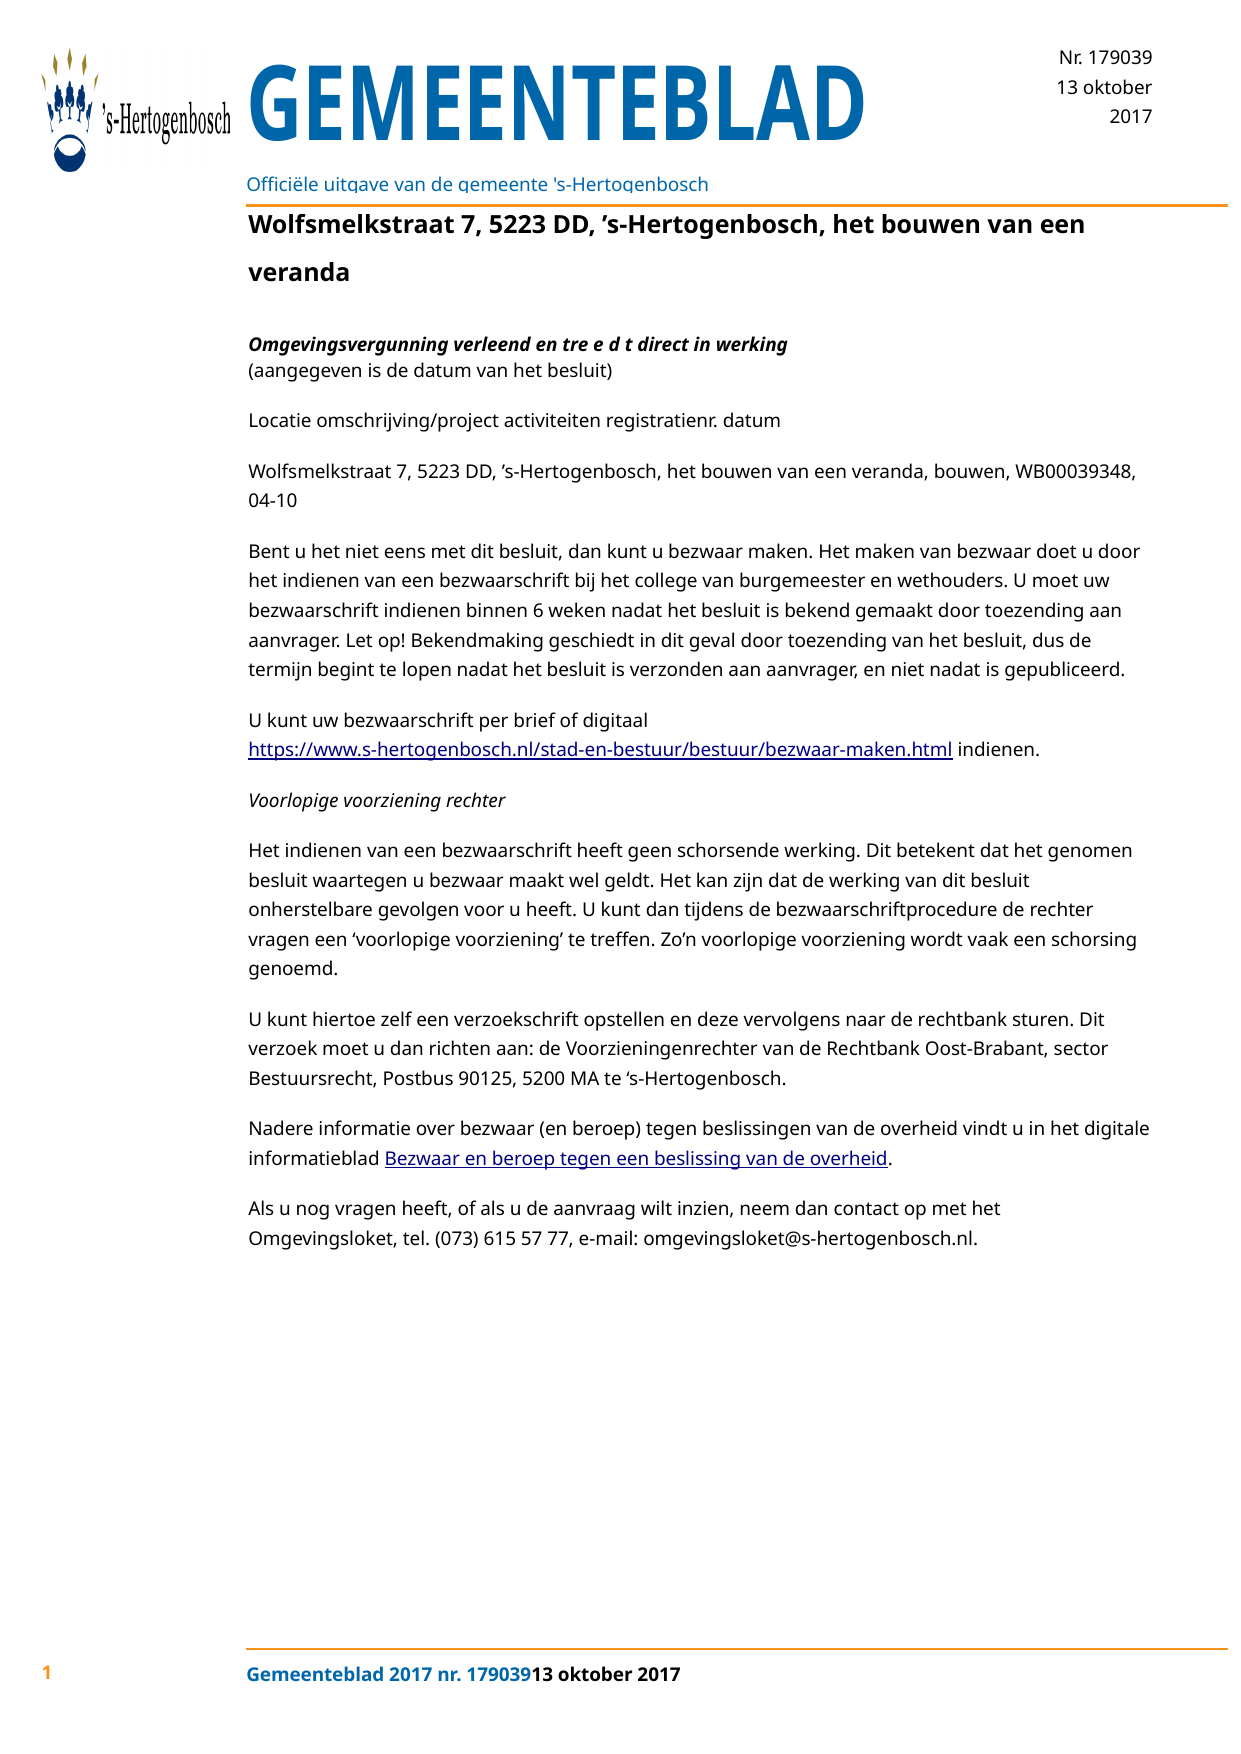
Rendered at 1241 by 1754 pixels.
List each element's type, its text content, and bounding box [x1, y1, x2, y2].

text Bent u het niet eens met dit besluit, dan kunt u bezwaar maken. Het maken van bezwaar doet u door het indienen van een bezwaarschrift bij het college van burgemeester en wethouders. U moet uw bezwaarschrift indienen binnen 6 weken nadat het besluit is bekend gemaakt door toezending aan aanvrager. Let op! Bekendmaking geschiedt in dit geval door toezending van het besluit, dus de termijn begint te lopen nadat het besluit is verzonden aan aanvrager, en niet nadat is gepubliceerd. [248, 538, 1152, 682]
text Het indienen van een bezwaarschrift heeft geen schorsende werking. Dit betekent dat het genomen besluit waartegen u bezwaar maakt wel geldt. Het kan zijn dat de werking van dit besluit onherstelbare gevolgen voor u heeft. U kunt dan tijdens de bezwaarschriftprocedure de rechter vragen een ‘voorlopige voorziening’ te treffen. Zo’n voorlopige voorziening wordt vaak een schorsing genoemd. [248, 837, 1152, 981]
text Als u nog vragen heeft, of als u de aanvraag wilt inzien, neem dan contact op met het Omgevingsloket, tel. (073) 615 57 77, e-mail: omgevingsloket@s-hertogenbosch.nl. [248, 1196, 1152, 1251]
picture [41, 47, 231, 172]
text Omgevingsvergunning verleend en tre e d t direct in werking [248, 331, 1152, 357]
text U kunt hiertoe zelf een verzoekschrift opstellen en deze vervolgens naar de rechtbank sturen. Dit verzoek moet u dan richten aan: de Voorzieningenrechter van de Rechtbank Oost-Brabant, sector Bestuursrecht, Postbus 90125, 5200 MA te ‘s-Hertogenbosch. [248, 1006, 1152, 1091]
text Locatie omschrijving/project activiteiten registratienr. datum [248, 408, 1152, 433]
text Wolfsmelkstraat 7, 5223 DD, ’s-Hertogenbosch, het bouwen van een veranda, bouwen, WB00039348, 04-10 [248, 458, 1152, 513]
text U kunt uw bezwaarschrift per brief of digitaal https://www.s-hertogenbosch.nl/stad-en-bestuur/bestuur/bezwaar-maken.html indienen. [248, 707, 1152, 762]
text Nadere informatie over bezwaar (en beroep) tegen beslissingen van de overheid vindt u in het digitale informatieblad Bezwaar en beroep tegen een beslissing van de overheid. [248, 1116, 1152, 1171]
text Voorlopige voorziening rechter [248, 787, 1152, 812]
text (aangegeven is de datum van het besluit) [248, 357, 1152, 383]
text Wolfsmelkstraat 7, 5223 DD, ’s-Hertogenbosch, het bouwen van een veranda [248, 207, 1152, 288]
